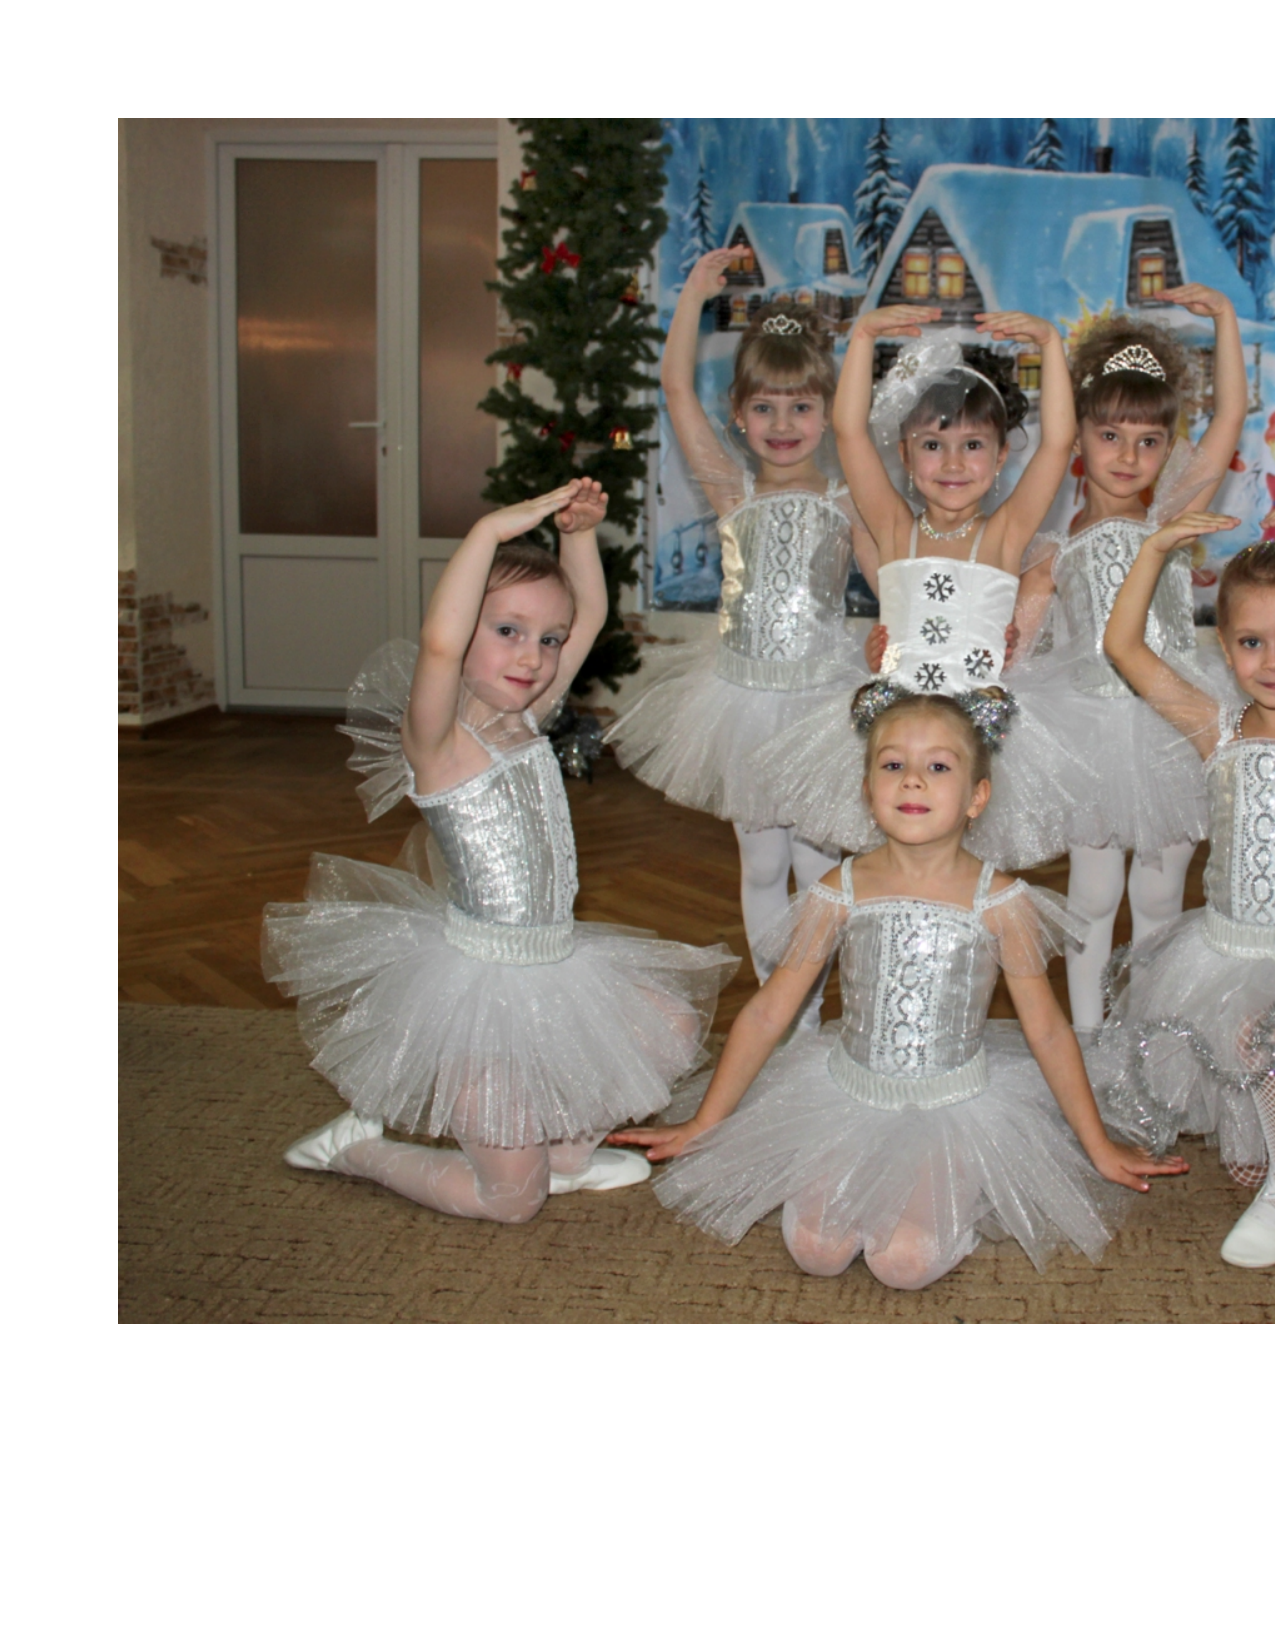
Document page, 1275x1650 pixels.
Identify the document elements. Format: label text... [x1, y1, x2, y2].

text СЦЕНАРИИ [118, 1324, 1157, 1363]
picture [118, 118, 1275, 1324]
